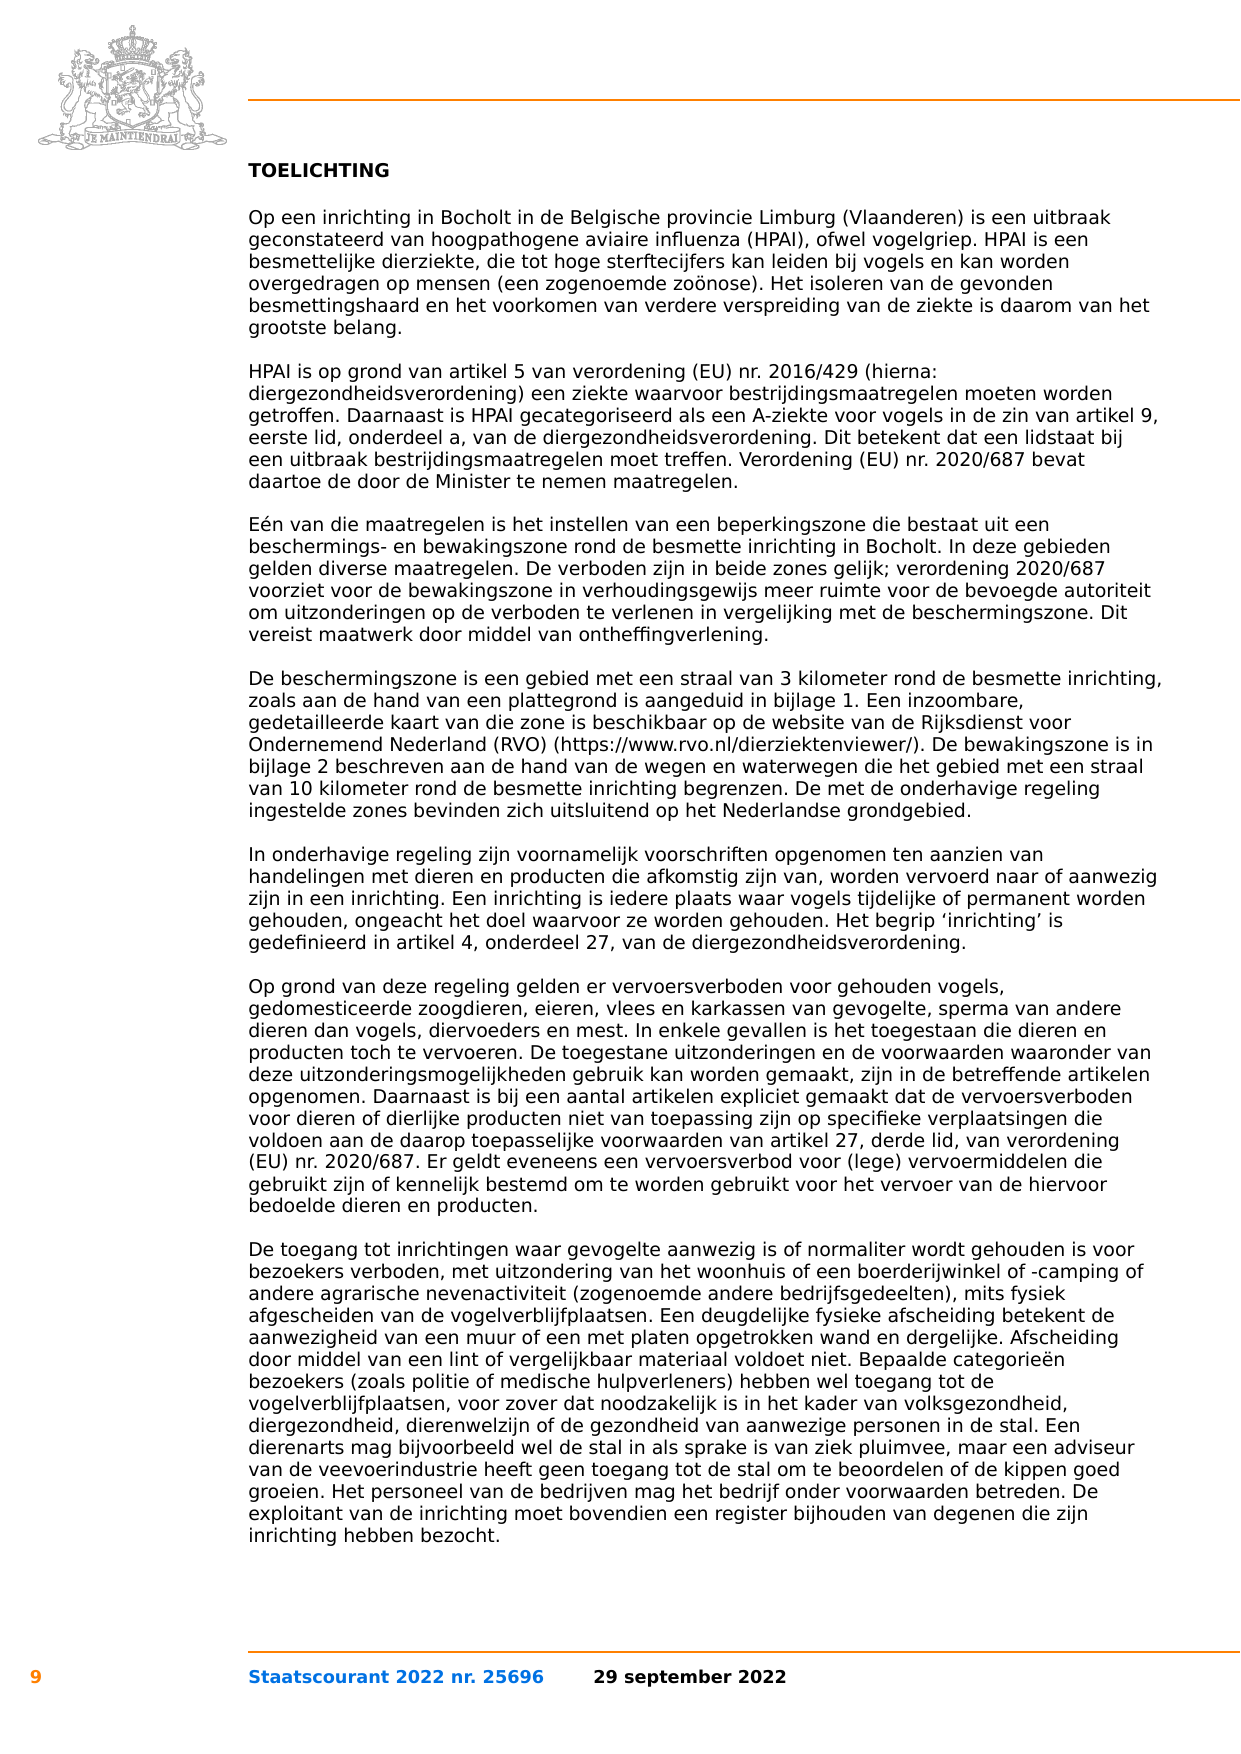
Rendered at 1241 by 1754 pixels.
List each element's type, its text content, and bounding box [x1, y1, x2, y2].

subtitle TOELICHTING [248, 160, 1163, 182]
text Op grond van deze regeling gelden er vervoersverboden voor gehouden vogels, gedomesticeerde zoogdieren, eieren, vlees en karkassen van gevogelte, sperma van andere dieren dan vogels, diervoeders en mest. In enkele gevallen is het toegestaan die dieren en producten toch te vervoeren. De toegestane uitzonderingen en de voorwaarden waaronder van deze uitzonderingsmogelijkheden gebruik kan worden gemaakt, zijn in de betreffende artikelen opgenomen. Daarnaast is bij een aantal artikelen expliciet gemaakt dat de vervoersverboden voor dieren of dierlijke producten niet van toepassing zijn op specifieke verplaatsingen die voldoen aan de daarop toepasselijke voorwaarden van artikel 27, derde lid, van verordening (EU) nr. 2020/687. Er geldt eveneens een vervoersverbod voor (lege) vervoermiddelen die gebruikt zijn of kennelijk bestemd om te worden gebruikt voor het vervoer van de hiervoor bedoelde dieren en producten. [248, 976, 1163, 1217]
text In onderhavige regeling zijn voornamelijk voorschriften opgenomen ten aanzien van handelingen met dieren en producten die afkomstig zijn van, worden vervoerd naar of aanwezig zijn in een inrichting. Een inrichting is iedere plaats waar vogels tijdelijke of permanent worden gehouden, ongeacht het doel waarvoor ze worden gehouden. Het begrip ‘inrichting’ is gedefinieerd in artikel 4, onderdeel 27, van de diergezondheidsverordening. [248, 844, 1163, 954]
text HPAI is op grond van artikel 5 van verordening (EU) nr. 2016/429 (hierna: diergezondheidsverordening) een ziekte waarvoor bestrijdingsmaatregelen moeten worden getroffen. Daarnaast is HPAI gecategoriseerd als een A-ziekte voor vogels in de zin van artikel 9, eerste lid, onderdeel a, van de diergezondheidsverordening. Dit betekent dat een lidstaat bij een uitbraak bestrijdingsmaatregelen moet treffen. Verordening (EU) nr. 2020/687 bevat daartoe de door de Minister te nemen maatregelen. [248, 361, 1163, 492]
picture [38, 25, 227, 150]
text Eén van die maatregelen is het instellen van een beperkingszone die bestaat uit een beschermings- en bewakingszone rond de besmette inrichting in Bocholt. In deze gebieden gelden diverse maatregelen. De verboden zijn in beide zones gelijk; verordening 2020/687 voorziet voor de bewakingszone in verhoudingsgewijs meer ruimte voor de bevoegde autoriteit om uitzonderingen op de verboden te verlenen in vergelijking met de beschermingszone. Dit vereist maatwerk door middel van ontheffingverlening. [248, 514, 1163, 646]
text De beschermingszone is een gebied met een straal van 3 kilometer rond de besmette inrichting, zoals aan de hand van een plattegrond is aangeduid in bijlage 1. Een inzoombare, gedetailleerde kaart van die zone is beschikbaar op de website van de Rijksdienst voor Ondernemend Nederland (RVO) (https://www.rvo.nl/dierziektenviewer/). De bewakingszone is in bijlage 2 beschreven aan de hand van de wegen en waterwegen die het gebied met een straal van 10 kilometer rond de besmette inrichting begrenzen. De met de onderhavige regeling ingestelde zones bevinden zich uitsluitend op het Nederlandse grondgebied. [248, 668, 1163, 822]
text Op een inrichting in Bocholt in de Belgische provincie Limburg (Vlaanderen) is een uitbraak geconstateerd van hoogpathogene aviaire influenza (HPAI), ofwel vogelgriep. HPAI is een besmettelijke dierziekte, die tot hoge sterftecijfers kan leiden bij vogels en kan worden overgedragen op mensen (een zogenoemde zoönose). Het isoleren van de gevonden besmettingshaard en het voorkomen van verdere verspreiding van de ziekte is daarom van het grootste belang. [248, 207, 1163, 339]
text De toegang tot inrichtingen waar gevogelte aanwezig is of normaliter wordt gehouden is voor bezoekers verboden, met uitzondering van het woonhuis of een boerderijwinkel of -camping of andere agrarische nevenactiviteit (zogenoemde andere bedrijfsgedeelten), mits fysiek afgescheiden van de vogelverblijfplaatsen. Een deugdelijke fysieke afscheiding betekent de aanwezigheid van een muur of een met platen opgetrokken wand en dergelijke. Afscheiding door middel van een lint of vergelijkbaar materiaal voldoet niet. Bepaalde categorieën bezoekers (zoals politie of medische hulpverleners) hebben wel toegang tot de vogelverblijfplaatsen, voor zover dat noodzakelijk is in het kader van volksgezondheid, diergezondheid, dierenwelzijn of de gezondheid van aanwezige personen in de stal. Een dierenarts mag bijvoorbeeld wel de stal in als sprake is van ziek pluimvee, maar een adviseur van de veevoerindustrie heeft geen toegang tot de stal om te beoordelen of de kippen goed groeien. Het personeel van de bedrijven mag het bedrijf onder voorwaarden betreden. De exploitant van de inrichting moet bovendien een register bijhouden van degenen die zijn inrichting hebben bezocht. [248, 1239, 1163, 1547]
